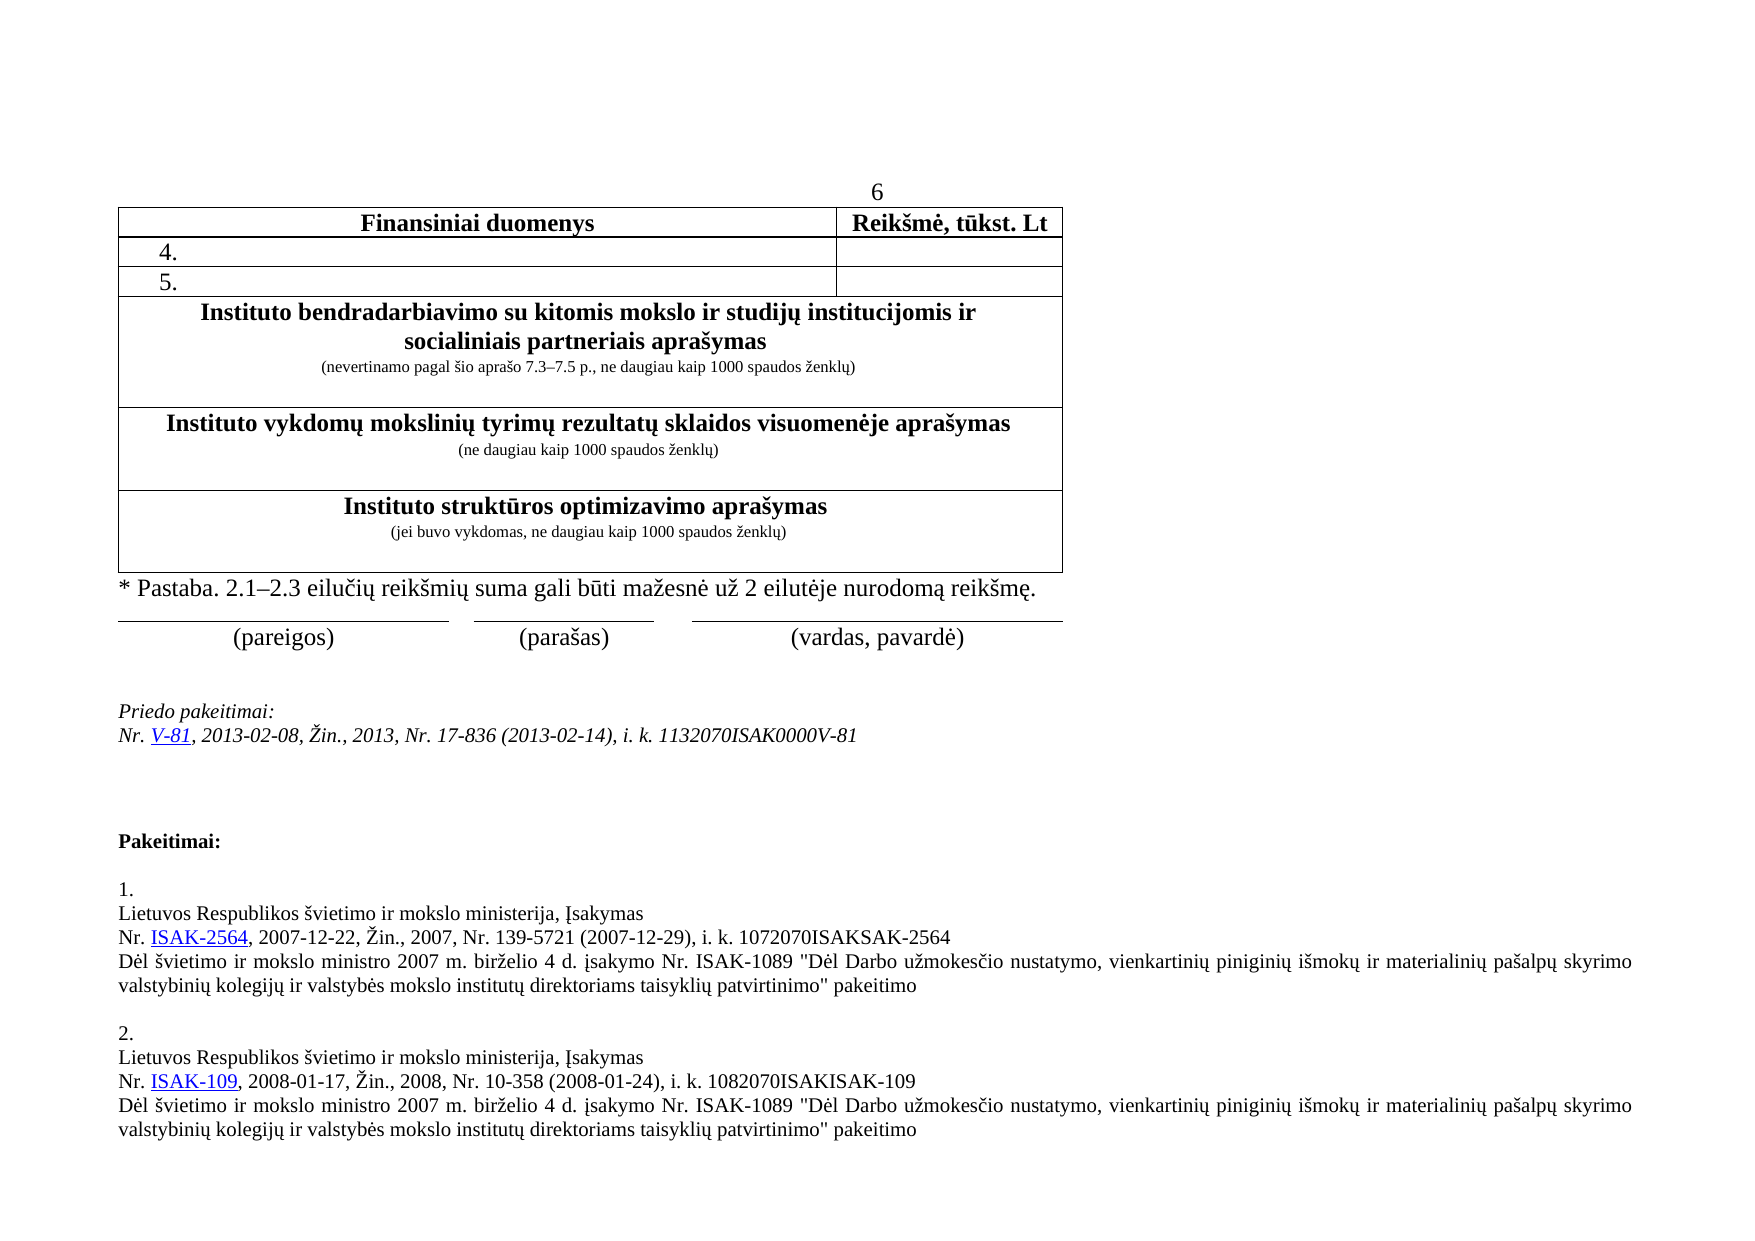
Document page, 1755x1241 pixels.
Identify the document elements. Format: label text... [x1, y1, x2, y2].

table_cell [1029, 408, 1062, 490]
table_cell [1029, 297, 1062, 407]
table_header Finansiniai duomenys [119, 208, 836, 236]
text Nr. V-81, 2013-02-08, Žin., 2013, Nr. 17-836 (2013-02-14), i. k. 1132070ISAK0000V-81 [118, 723, 1636, 747]
table_cell [837, 238, 1062, 266]
text * Pastaba. 2.1–2.3 eilučių reikšmių suma gali būti mažesnė už 2 eilutėje nurodomą reikšmę. [118, 573, 1636, 602]
table_cell [837, 267, 1062, 296]
table_header Reikšmė, tūkst. Lt [837, 208, 1062, 236]
table_cell Instituto bendradarbiavimo su kitomis mokslo ir studijų institucijomis ir socialiniais partneriais aprašymas (nevertinamo pagal šio aprašo 7.3–7.5 p., ne daugiau kaip 1000 spaudos ženklų) [119, 297, 1029, 407]
table_cell 5. [119, 267, 836, 296]
text Priedo pakeitimai: [118, 699, 1636, 723]
text Dėl švietimo ir mokslo ministro 2007 m. birželio 4 d. įsakymo Nr. ISAK-1089 "Dėl Darbo užmokesčio nustatymo, vienkartinių piniginių išmokų ir materialinių pašalpų skyrimo valstybinių kolegijų ir valstybės mokslo institutų direktoriams taisyklių patvirtinimo" pakeitimo [118, 949, 1636, 997]
text Lietuvos Respublikos švietimo ir mokslo ministerija, Įsakymas [118, 1045, 1636, 1069]
table_cell Instituto struktūros optimizavimo aprašymas (jei buvo vykdomas, ne daugiau kaip 1000 spaudos ženklų) [119, 491, 1029, 572]
text 1. [118, 877, 1636, 901]
text 2. [118, 1021, 1636, 1045]
table_header [449, 621, 473, 651]
table_header (parašas) [474, 622, 654, 651]
table_cell 4. [119, 238, 836, 266]
table_header (vardas, pavardė) [692, 622, 1063, 651]
table_cell [1029, 491, 1062, 572]
text Pakeitimai: [118, 829, 1636, 853]
text Lietuvos Respublikos švietimo ir mokslo ministerija, Įsakymas [118, 901, 1636, 925]
text Nr. ISAK-2564, 2007-12-22, Žin., 2007, Nr. 139-5721 (2007-12-29), i. k. 1072070ISAKSAK-2564 [118, 925, 1636, 949]
table_cell Instituto vykdomų mokslinių tyrimų rezultatų sklaidos visuomenėje aprašymas (ne daugiau kaip 1000 spaudos ženklų) [119, 408, 1029, 490]
table_header (pareigos) [118, 622, 449, 651]
table_header [654, 621, 692, 651]
text Nr. ISAK-109, 2008-01-17, Žin., 2008, Nr. 10-358 (2008-01-24), i. k. 1082070ISAKISAK-109 [118, 1069, 1636, 1093]
text Dėl švietimo ir mokslo ministro 2007 m. birželio 4 d. įsakymo Nr. ISAK-1089 "Dėl Darbo užmokesčio nustatymo, vienkartinių piniginių išmokų ir materialinių pašalpų skyrimo valstybinių kolegijų ir valstybės mokslo institutų direktoriams taisyklių patvirtinimo" pakeitimo [118, 1093, 1636, 1141]
